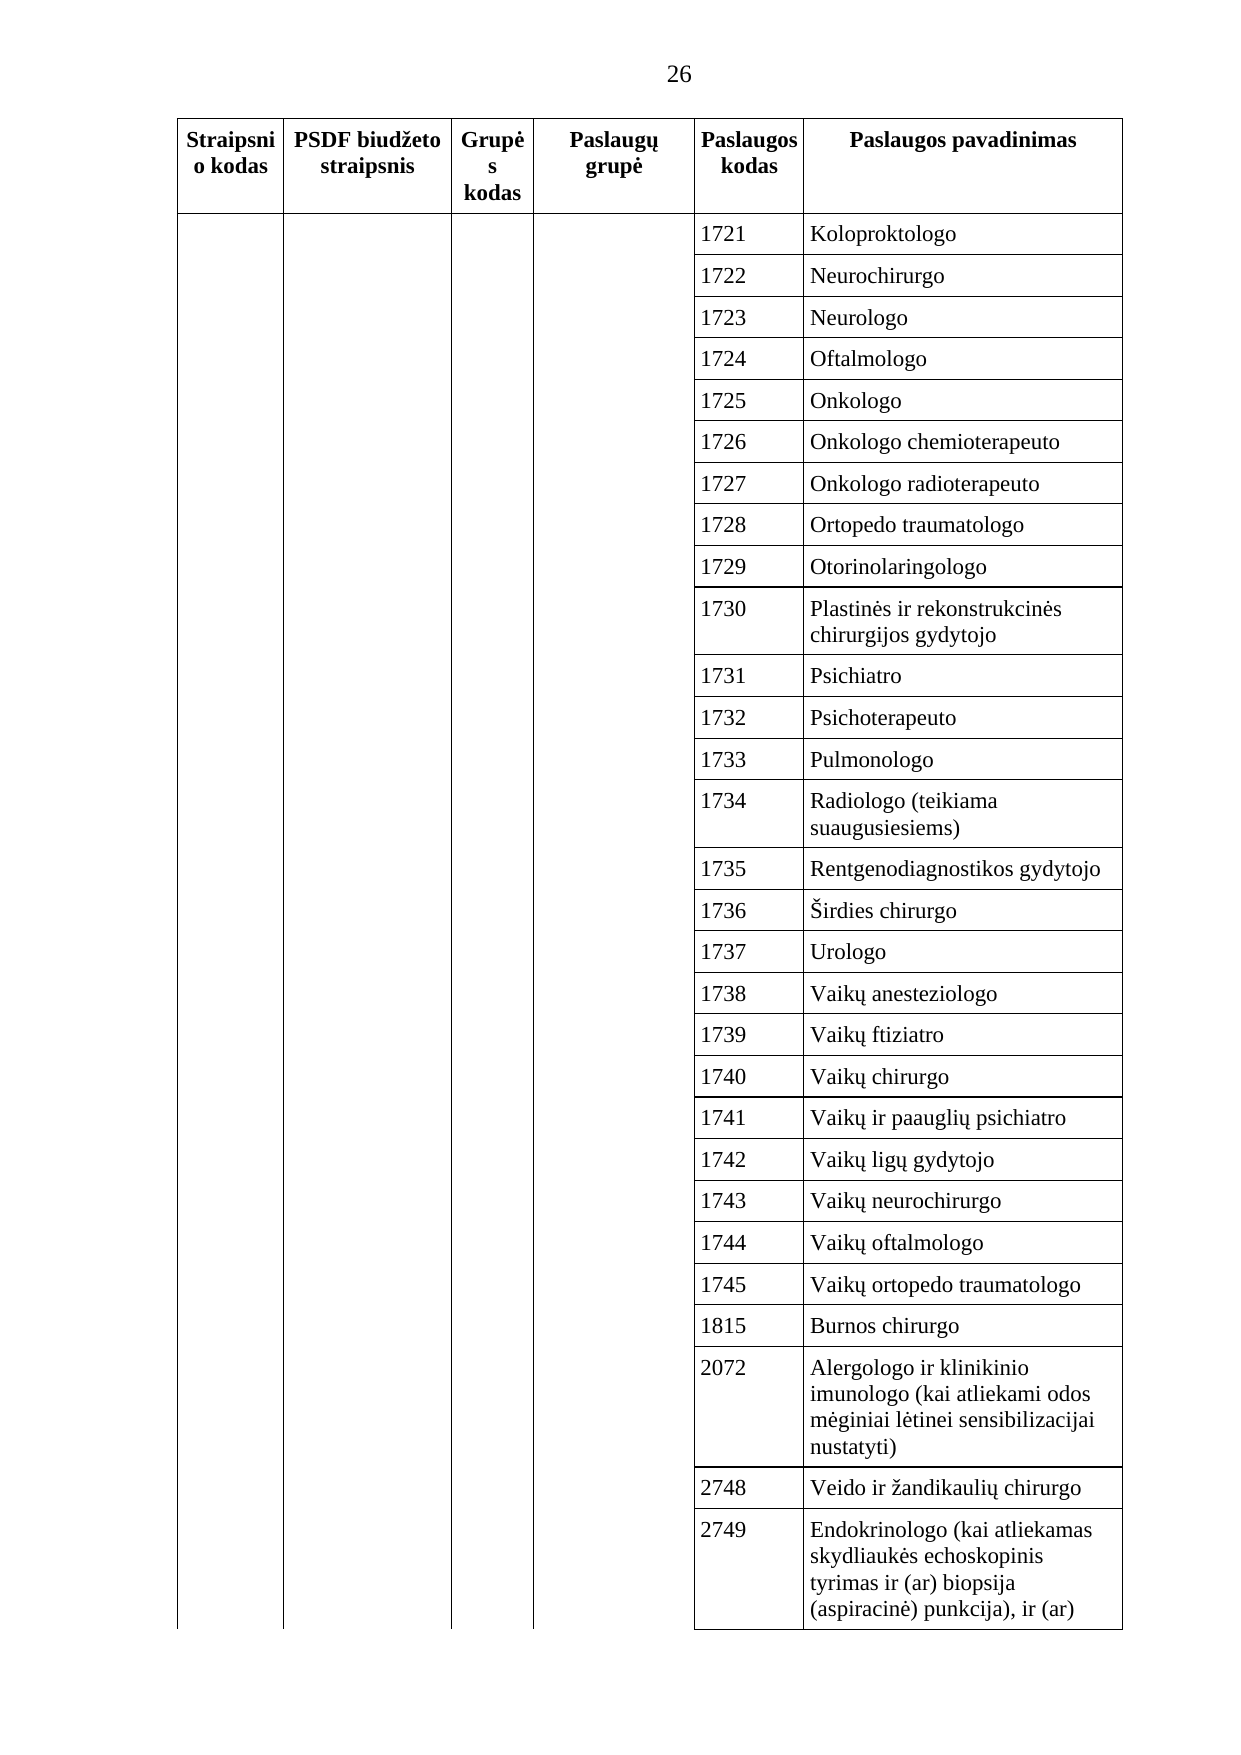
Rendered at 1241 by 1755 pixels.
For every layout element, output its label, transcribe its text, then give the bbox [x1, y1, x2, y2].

table_cell [284, 1055, 451, 1096]
table_cell [534, 296, 694, 337]
table_cell Oftalmologo [804, 338, 1122, 379]
table_cell [534, 545, 694, 586]
table_cell [284, 420, 451, 462]
table_cell [284, 654, 451, 696]
table_cell 1815 [695, 1305, 803, 1346]
table_cell Vaikų chirurgo [804, 1056, 1122, 1096]
table_cell [452, 214, 533, 254]
table_cell Pulmonologo [804, 739, 1122, 779]
table_cell [178, 738, 283, 779]
table_cell [534, 337, 694, 379]
table_cell Vaikų oftalmologo [804, 1222, 1122, 1263]
table_cell [534, 1055, 694, 1096]
table_header PSDF biudžeto straipsnis [284, 119, 451, 212]
table_cell Onkologo chemioterapeuto [804, 421, 1122, 462]
table_cell 1721 [695, 214, 803, 254]
table_cell [452, 779, 533, 847]
table_cell [452, 930, 533, 972]
table_cell 1741 [695, 1098, 803, 1138]
table_header Grupės kodas [452, 119, 533, 212]
table_cell [178, 1180, 283, 1221]
table_cell [284, 586, 451, 654]
table_cell [452, 972, 533, 1013]
table_cell 1744 [695, 1222, 803, 1263]
table_cell [534, 214, 694, 254]
table_cell [534, 503, 694, 545]
table_cell [178, 296, 283, 337]
table_cell [452, 654, 533, 696]
table_cell Otorinolaringologo [804, 546, 1122, 586]
table_cell [178, 1263, 283, 1304]
table_header Straipsnio kodas [178, 119, 283, 212]
table_cell [284, 337, 451, 379]
table_cell 1734 [695, 780, 803, 847]
table_cell [452, 337, 533, 379]
table_cell [284, 1013, 451, 1055]
table_cell 2749 [695, 1509, 803, 1628]
table_cell [178, 1055, 283, 1096]
table_cell [534, 462, 694, 503]
table_cell [284, 1180, 451, 1221]
table_cell Vaikų anesteziologo [804, 973, 1122, 1013]
table_cell Vaikų neurochirurgo [804, 1181, 1122, 1221]
table_cell 1730 [695, 588, 803, 654]
table_cell [534, 696, 694, 737]
table_cell [534, 1180, 694, 1221]
table_cell [178, 420, 283, 462]
table_cell 1731 [695, 655, 803, 696]
table_cell 1733 [695, 739, 803, 779]
table_cell [452, 462, 533, 503]
table_cell [284, 1346, 451, 1466]
table_cell [284, 1304, 451, 1346]
table_cell [284, 1096, 451, 1138]
table_cell [534, 379, 694, 420]
table_cell [452, 1304, 533, 1346]
table_cell [178, 214, 283, 254]
table_cell Ortopedo traumatologo [804, 504, 1122, 545]
table_cell [178, 847, 283, 888]
table_cell 1722 [695, 255, 803, 296]
table_cell [178, 1346, 283, 1466]
table_cell 1723 [695, 297, 803, 337]
table_header Paslaugų grupė [534, 119, 694, 212]
table_cell 1740 [695, 1056, 803, 1096]
table_cell [452, 1221, 533, 1263]
table_cell [534, 847, 694, 888]
table_cell [452, 1055, 533, 1096]
table_cell Širdies chirurgo [804, 890, 1122, 930]
table_cell 1725 [695, 380, 803, 420]
table_cell Onkologo [804, 380, 1122, 420]
table_cell Veido ir žandikaulių chirurgo [804, 1468, 1122, 1508]
table_cell [452, 1138, 533, 1179]
table_cell Radiologo (teikiama suaugusiesiems) [804, 780, 1122, 847]
table_cell [452, 1346, 533, 1466]
table_cell [534, 779, 694, 847]
table_cell [534, 930, 694, 972]
table_cell [534, 1263, 694, 1304]
table_cell [284, 1138, 451, 1179]
table_cell [178, 586, 283, 654]
table_cell [178, 1138, 283, 1179]
table_cell [284, 847, 451, 888]
table_cell [534, 972, 694, 1013]
table_cell 1728 [695, 504, 803, 545]
table_cell [178, 545, 283, 586]
table_cell Vaikų ftiziatro [804, 1014, 1122, 1055]
table_cell [534, 1096, 694, 1138]
table_cell [534, 738, 694, 779]
table_cell [534, 889, 694, 930]
table_cell Vaikų ligų gydytojo [804, 1139, 1122, 1179]
table_cell [452, 379, 533, 420]
table_cell [284, 462, 451, 503]
table_cell [284, 296, 451, 337]
table_cell [534, 420, 694, 462]
table_cell [452, 1508, 533, 1628]
table_cell [534, 1013, 694, 1055]
table_cell [534, 654, 694, 696]
table_cell 1729 [695, 546, 803, 586]
table_cell [284, 214, 451, 254]
table_cell [452, 254, 533, 296]
table_header Paslaugos kodas [695, 119, 803, 212]
table_cell [284, 1466, 451, 1508]
table_cell [178, 1013, 283, 1055]
table_cell [284, 1221, 451, 1263]
table_cell [284, 930, 451, 972]
table_cell [178, 379, 283, 420]
table_cell [452, 738, 533, 779]
table_cell 1736 [695, 890, 803, 930]
table_cell [452, 296, 533, 337]
table_cell [178, 930, 283, 972]
table_cell 1745 [695, 1264, 803, 1304]
table_cell Neurologo [804, 297, 1122, 337]
table_cell 2072 [695, 1347, 803, 1466]
table_cell [452, 1180, 533, 1221]
table_cell 1739 [695, 1014, 803, 1055]
table_cell [534, 254, 694, 296]
table_cell 1735 [695, 848, 803, 888]
table_cell [452, 696, 533, 737]
table_cell [178, 1304, 283, 1346]
table_cell [284, 972, 451, 1013]
table_cell [452, 847, 533, 888]
table_cell [284, 503, 451, 545]
table_cell [534, 1221, 694, 1263]
table_cell Alergologo ir klinikinio imunologo (kai atliekami odos mėginiai lėtinei sensibilizacijai nustatyti) [804, 1347, 1122, 1466]
table_cell [178, 889, 283, 930]
table_cell [284, 254, 451, 296]
table_cell [284, 889, 451, 930]
table_cell Plastinės ir rekonstrukcinės chirurgijos gydytojo [804, 588, 1122, 654]
table_cell [178, 503, 283, 545]
table_cell Urologo [804, 931, 1122, 972]
table_cell Vaikų ir paauglių psichiatro [804, 1098, 1122, 1138]
table_cell [178, 1508, 283, 1628]
table_cell 1738 [695, 973, 803, 1013]
table_cell 2748 [695, 1468, 803, 1508]
table_cell Psichoterapeuto [804, 697, 1122, 737]
table_cell 1743 [695, 1181, 803, 1221]
table_cell [178, 1096, 283, 1138]
table_cell Vaikų ortopedo traumatologo [804, 1264, 1122, 1304]
table_cell [178, 972, 283, 1013]
table_cell 1724 [695, 338, 803, 379]
table_cell [452, 1466, 533, 1508]
table_cell [534, 1508, 694, 1628]
table_cell Endokrinologo (kai atliekamas skydliaukės echoskopinis tyrimas ir (ar) biopsija (aspiracinė) punkcija), ir (ar) [804, 1509, 1122, 1628]
table_header Paslaugos pavadinimas [804, 119, 1122, 212]
table_cell [452, 1263, 533, 1304]
table_cell [452, 889, 533, 930]
table_cell [178, 696, 283, 737]
table_cell [178, 462, 283, 503]
table_cell Neurochirurgo [804, 255, 1122, 296]
table_cell [284, 1508, 451, 1628]
table_cell [534, 586, 694, 654]
table_cell [452, 545, 533, 586]
table_cell [284, 1263, 451, 1304]
table_cell [178, 337, 283, 379]
table_cell [284, 379, 451, 420]
table_cell 1727 [695, 463, 803, 503]
table_cell Burnos chirurgo [804, 1305, 1122, 1346]
table_cell [452, 1096, 533, 1138]
table_cell [284, 696, 451, 737]
table_cell [534, 1304, 694, 1346]
table_cell [534, 1138, 694, 1179]
table_cell Psichiatro [804, 655, 1122, 696]
table_cell [178, 654, 283, 696]
table_cell [178, 1466, 283, 1508]
table_cell 1742 [695, 1139, 803, 1179]
table_cell 1737 [695, 931, 803, 972]
table_cell [452, 586, 533, 654]
table_cell [452, 420, 533, 462]
table_cell Rentgenodiagnostikos gydytojo [804, 848, 1122, 888]
table_cell [452, 1013, 533, 1055]
table_cell 1732 [695, 697, 803, 737]
table_cell 1726 [695, 421, 803, 462]
table_cell [178, 1221, 283, 1263]
table_cell [534, 1466, 694, 1508]
table_cell [284, 545, 451, 586]
table_cell [178, 779, 283, 847]
table_cell [284, 779, 451, 847]
table_cell [178, 254, 283, 296]
table_cell Koloproktologo [804, 214, 1122, 254]
table_cell Onkologo radioterapeuto [804, 463, 1122, 503]
table_cell [534, 1346, 694, 1466]
table_cell [452, 503, 533, 545]
table_cell [284, 738, 451, 779]
